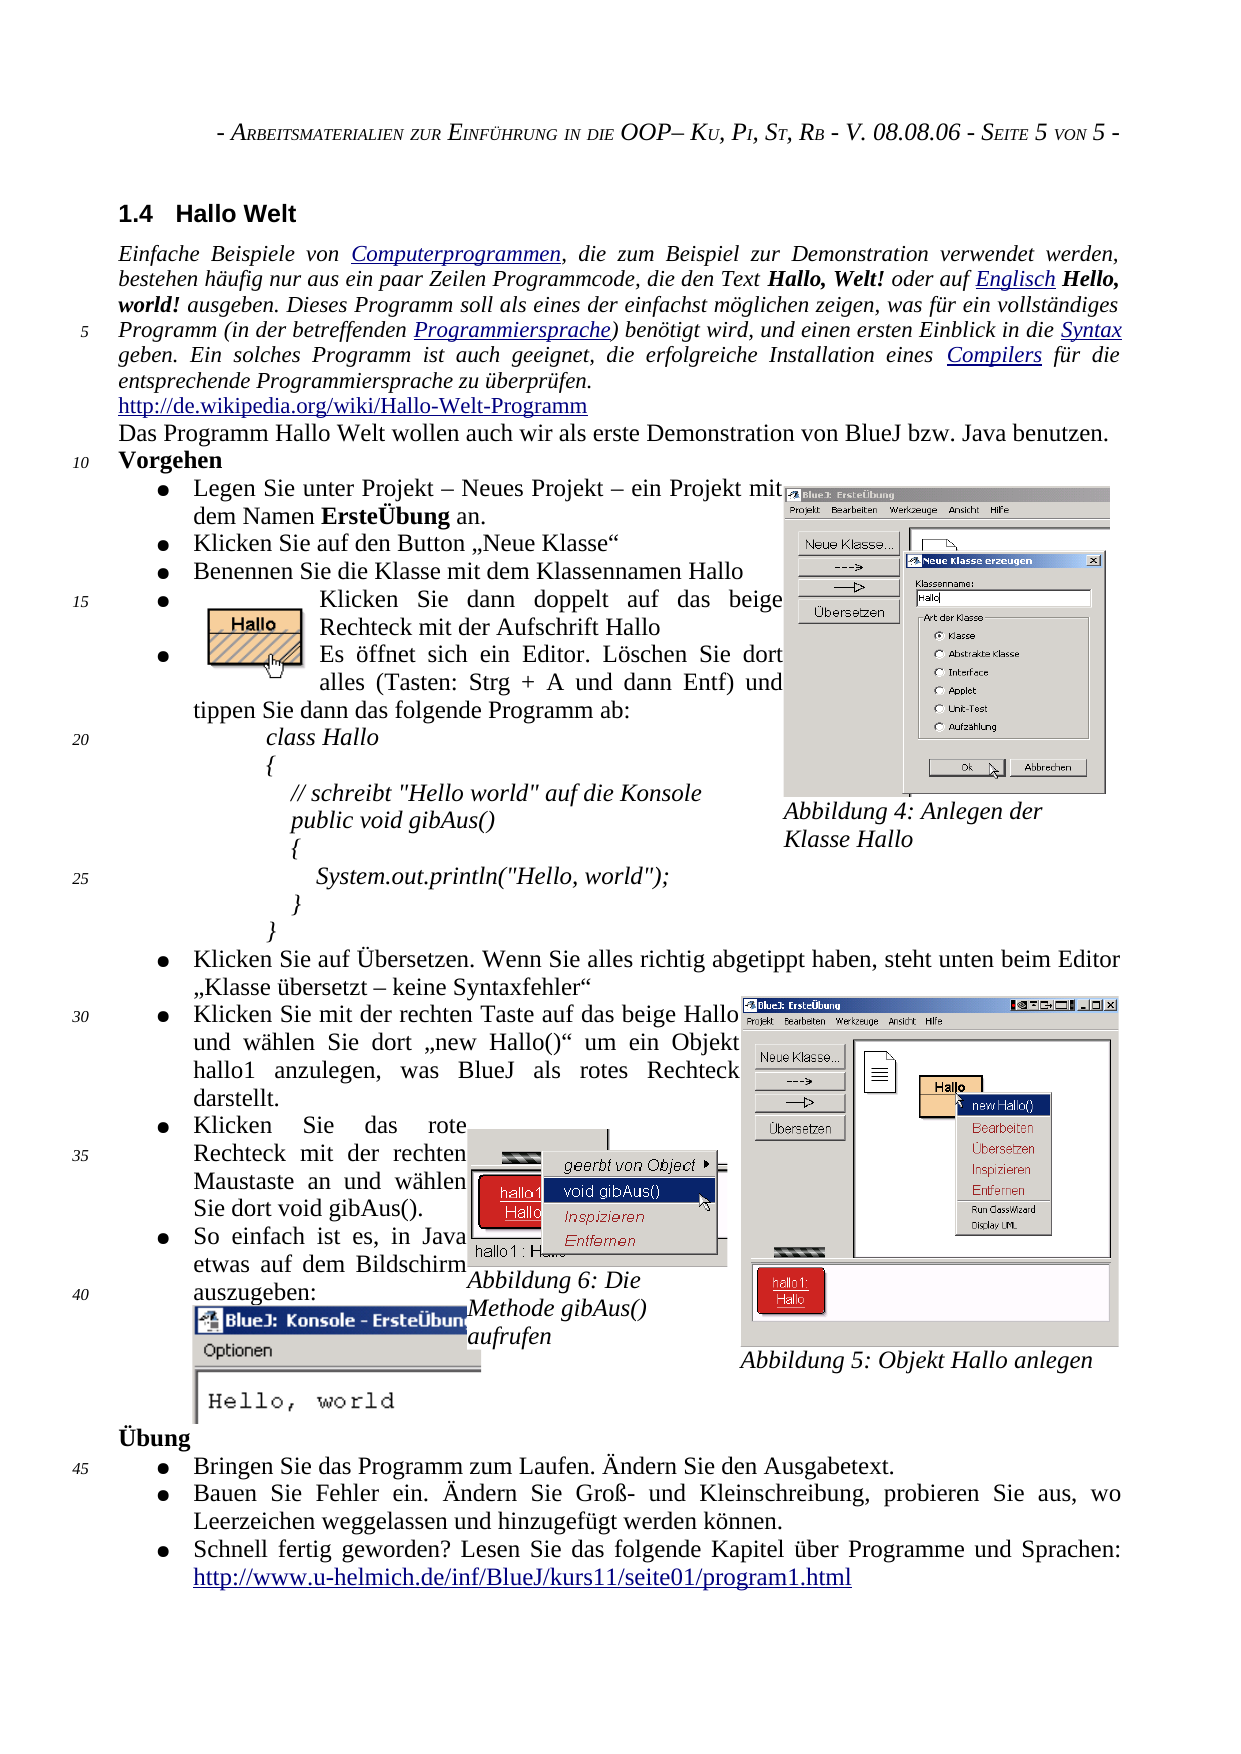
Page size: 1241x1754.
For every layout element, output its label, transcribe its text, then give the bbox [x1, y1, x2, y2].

picture [467, 1129, 728, 1267]
list Abbildung 5: Objekt Hallo anlegen [740, 1347, 1118, 1374]
list Klicken Sie auf Übersetzen. Wenn Sie alles richtig abgetippt haben, steht unten beim Editor „Klasse übersetzt – keine Syntaxfehler“ [156, 945, 1122, 1001]
text } [266, 890, 1122, 917]
text { [266, 834, 1122, 862]
list Klicken Sie dann doppelt auf das beige Rechteck mit der Aufschrift Hallo [156, 585, 783, 640]
subtitle Hallo Welt [118, 200, 1122, 228]
picture [190, 593, 319, 687]
list So einfach ist es, in Java etwas auf dem Bildschirm auszugeben: [156, 1222, 467, 1305]
text public void gibAus() [266, 807, 783, 834]
text System.out.println("Hello, world"); [266, 862, 1122, 890]
text [1110, 723, 1122, 751]
text Das Programm Hallo Welt wollen auch wir als erste Demonstration von BlueJ bzw. Java benutzen. [118, 419, 1122, 446]
text http://de.wikipedia.org/wiki/Hallo-Welt-Programm [118, 393, 1122, 419]
list Bauen Sie Fehler ein. Ändern Sie Groß- und Kleinschreibung, probieren Sie aus, wo Leerzeichen weggelassen und hinzugefügt werden können. [156, 1479, 1122, 1535]
text // schreibt "Hello world" auf die Konsole [266, 779, 783, 807]
text class Hallo [266, 723, 783, 751]
list Abbildung 4: Anlegen der Klasse Hallo [783, 797, 1110, 852]
list Benennen Sie die Klasse mit dem Klassennamen Hallo [156, 557, 783, 585]
text Vorgehen [118, 446, 1122, 474]
list Abbildung 6: Die Methode gibAus() aufrufen [467, 1267, 727, 1350]
picture [192, 1305, 482, 1424]
list Klicken Sie mit der rechten Taste auf das beige Hallo und wählen Sie dort „new Hallo()“ um ein Objekt hallo1 anzulegen, was BlueJ als rotes Rechteck darstellt. [156, 1001, 740, 1111]
picture [740, 995, 1119, 1347]
text [1110, 751, 1122, 779]
text Übung [118, 1388, 1122, 1452]
text { [266, 751, 783, 779]
text Einfache Beispiele von Computerprogrammen, die zum Beispiel zur Demonstration verwendet werden, bestehen häufig nur aus ein paar Zeilen Programmcode, die den Text Hallo, Welt! oder auf Englisch Hello, world! ausgeben. Dieses Programm soll als eines der einfachst möglichen zeigen, was für ein vollständiges Programm (in der betreffenden Programmiersprache) benötigt wird, und einen ersten Einblick in die Syntax geben. Ein solches Programm ist auch geeignet, die erfolgreiche Installation eines Compilers für die entsprechende Programmiersprache zu überprüfen. [118, 241, 1122, 393]
text } [266, 917, 1122, 945]
picture [783, 486, 1110, 797]
list Klicken Sie das rote Rechteck mit der rechten Maustaste an und wählen Sie dort void gibAus(). [156, 1111, 740, 1222]
list Klicken Sie auf den Button „Neue Klasse“ [156, 529, 783, 557]
list Es öffnet sich ein Editor. Löschen Sie dort alles (Tasten: Strg + A und dann Entf) und tippen Sie dann das folgende Programm ab: [156, 640, 783, 723]
list Schnell fertig geworden? Lesen Sie das folgende Kapitel über Programme und Sprachen: http://www.u-helmich.de/inf/BlueJ/kurs11/seite01/program1.html [156, 1535, 1122, 1590]
list Legen Sie unter Projekt – Neues Projekt – ein Projekt mit dem Namen ErsteÜbung an. [156, 474, 1122, 529]
list Bringen Sie das Programm zum Laufen. Ändern Sie den Ausgabetext. [156, 1452, 1122, 1479]
